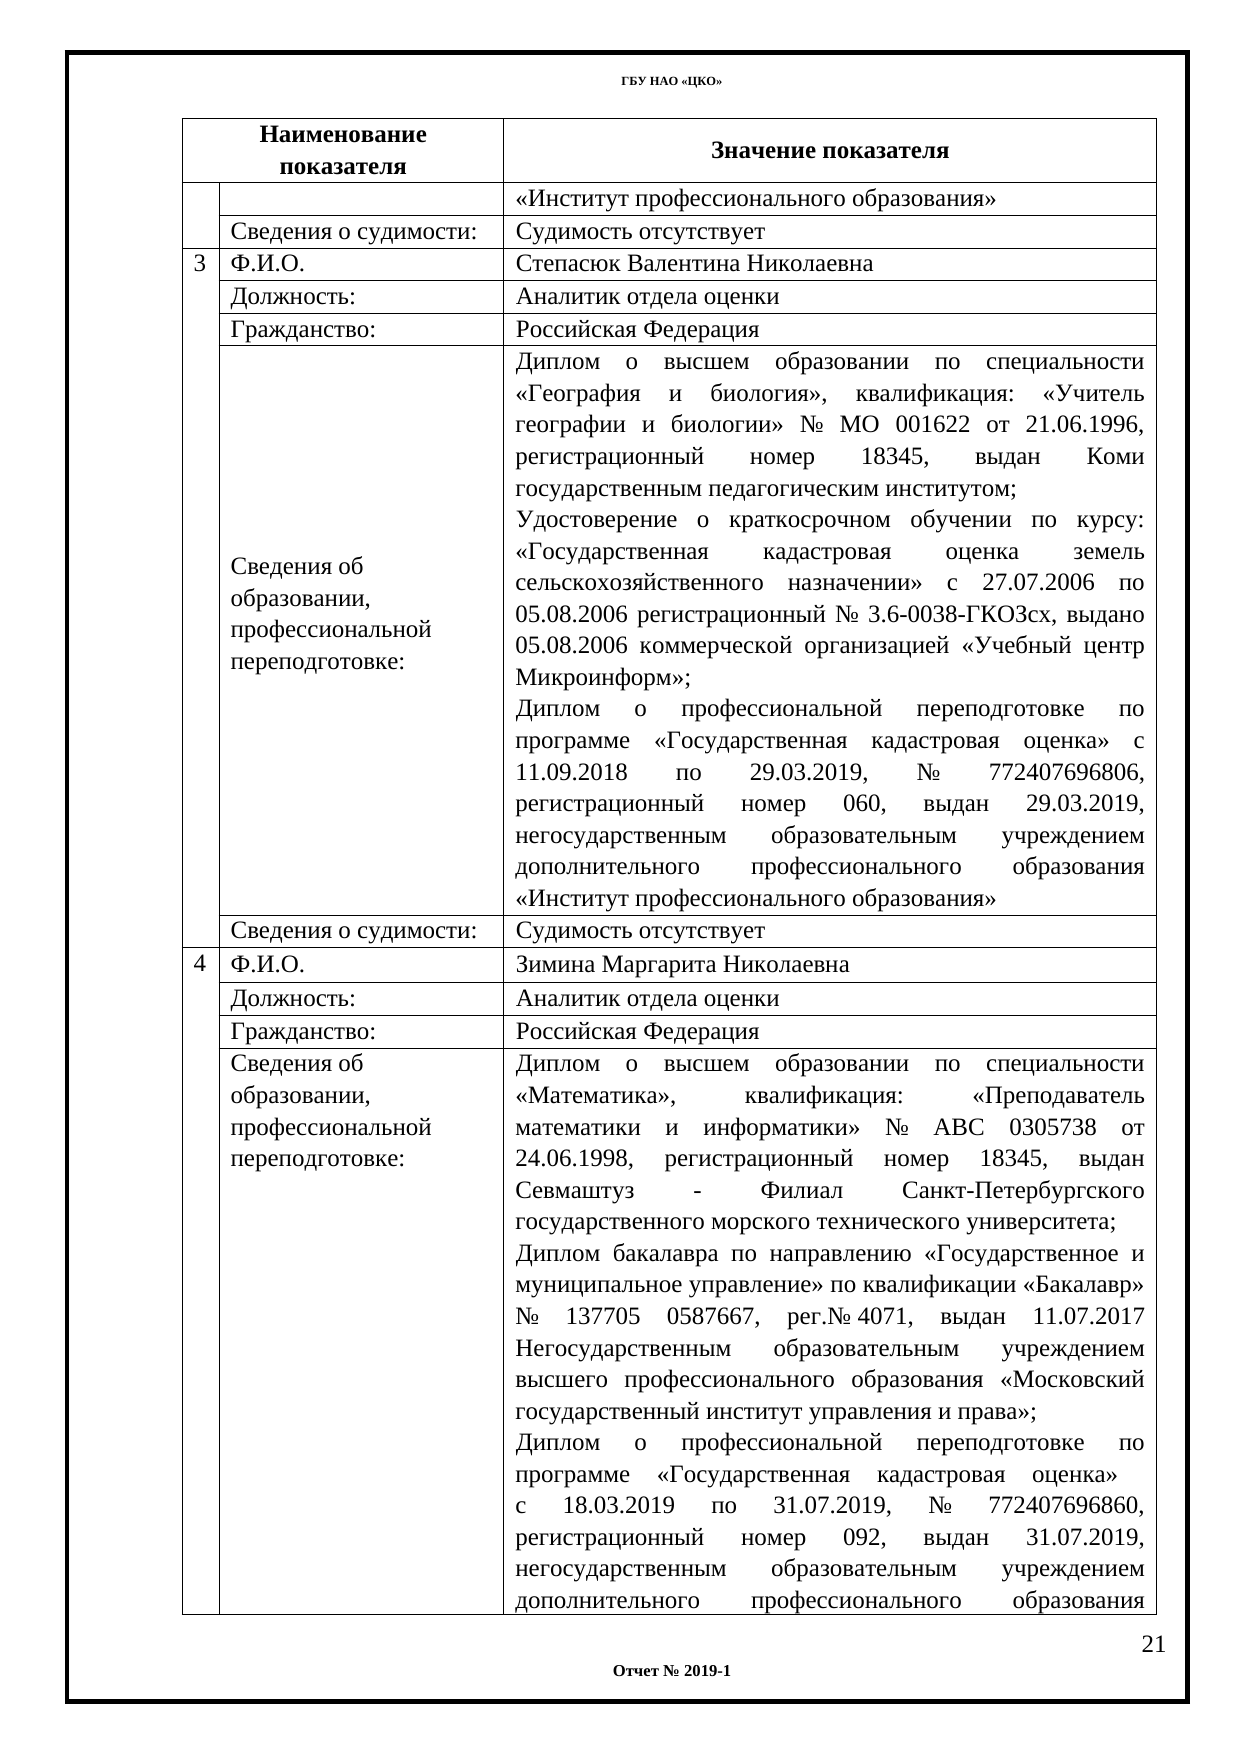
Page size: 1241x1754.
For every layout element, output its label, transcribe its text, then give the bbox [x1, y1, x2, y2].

table_cell Диплом о высшем образовании по специальности «Математика», квалификация: «Преподаватель математики и информатики» № АВС 0305738 от 24.06.1998, регистрационный номер 18345, выдан Севмаштуз - Филиал Санкт-Петербургского государственного морского технического университета; Диплом бакалавра по направлению «Государственное и муниципальное управление» по квалификации «Бакалавр» № 137705 0587667, рег.№ 4071, выдан 11.07.2017 Негосударственным образовательным учреждением высшего профессионального образования «Московский государственный институт управления и права»; Диплом о профессиональной переподготовке по программе «Государственная кадастровая оценка» с 18.03.2019 по 31.07.2019, № 772407696860, регистрационный номер 092, выдан 31.07.2019, негосударственным образовательным учреждением дополнительного профессионального образования [504, 1049, 1156, 1614]
table_cell Российская Федерация [504, 314, 1156, 345]
table_cell Зимина Маргарита Николаевна [504, 948, 1156, 982]
table_header Значение показателя [504, 119, 1156, 182]
table_cell Гражданство: [220, 314, 503, 345]
table_header Наименование показателя [183, 119, 503, 182]
table_cell 3 [183, 249, 219, 947]
table_cell Должность: [220, 281, 503, 313]
table_cell 4 [183, 948, 219, 1614]
table_cell Сведения об образовании, профессиональной переподготовке: [220, 1049, 503, 1614]
table_cell Степасюк Валентина Николаевна [504, 249, 1156, 280]
table_cell [220, 183, 503, 215]
table_header [1157, 118, 1161, 182]
table_cell Должность: [220, 983, 503, 1015]
table_cell Судимость отсутствует [504, 216, 1156, 247]
table_cell Сведения о судимости: [220, 216, 503, 247]
table_cell Аналитик отдела оценки [504, 281, 1156, 313]
table_cell Сведения о судимости: [220, 916, 503, 947]
table_cell «Институт профессионального образования» [504, 183, 1156, 215]
table_cell [183, 183, 219, 247]
table_cell Сведения об образовании, профессиональной переподготовке: [220, 346, 503, 914]
table_cell Судимость отсутствует [504, 916, 1156, 947]
table_cell Диплом о высшем образовании по специальности «География и биология», квалификация: «Учитель географии и биологии» № МО 001622 от 21.06.1996, регистрационный номер 18345, выдан Коми государственным педагогическим институтом; Удостоверение о краткосрочном обучении по курсу: «Государственная кадастровая оценка земель сельскохозяйственного назначении» с 27.07.2006 по 05.08.2006 регистрационный № 3.6-0038-ГКОЗсх, выдано 05.08.2006 коммерческой организацией «Учебный центр Микроинформ»; Диплом о профессиональной переподготовке по программе «Государственная кадастровая оценка» с 11.09.2018 по 29.03.2019, № 772407696806, регистрационный номер 060, выдан 29.03.2019, негосударственным образовательным учреждением дополнительного профессионального образования «Институт профессионального образования» [504, 346, 1156, 914]
table_cell Ф.И.О. [220, 948, 503, 982]
table_cell Гражданство: [220, 1016, 503, 1047]
table_cell Российская Федерация [504, 1016, 1156, 1047]
table_cell Ф.И.О. [220, 249, 503, 280]
table_cell Аналитик отдела оценки [504, 983, 1156, 1015]
